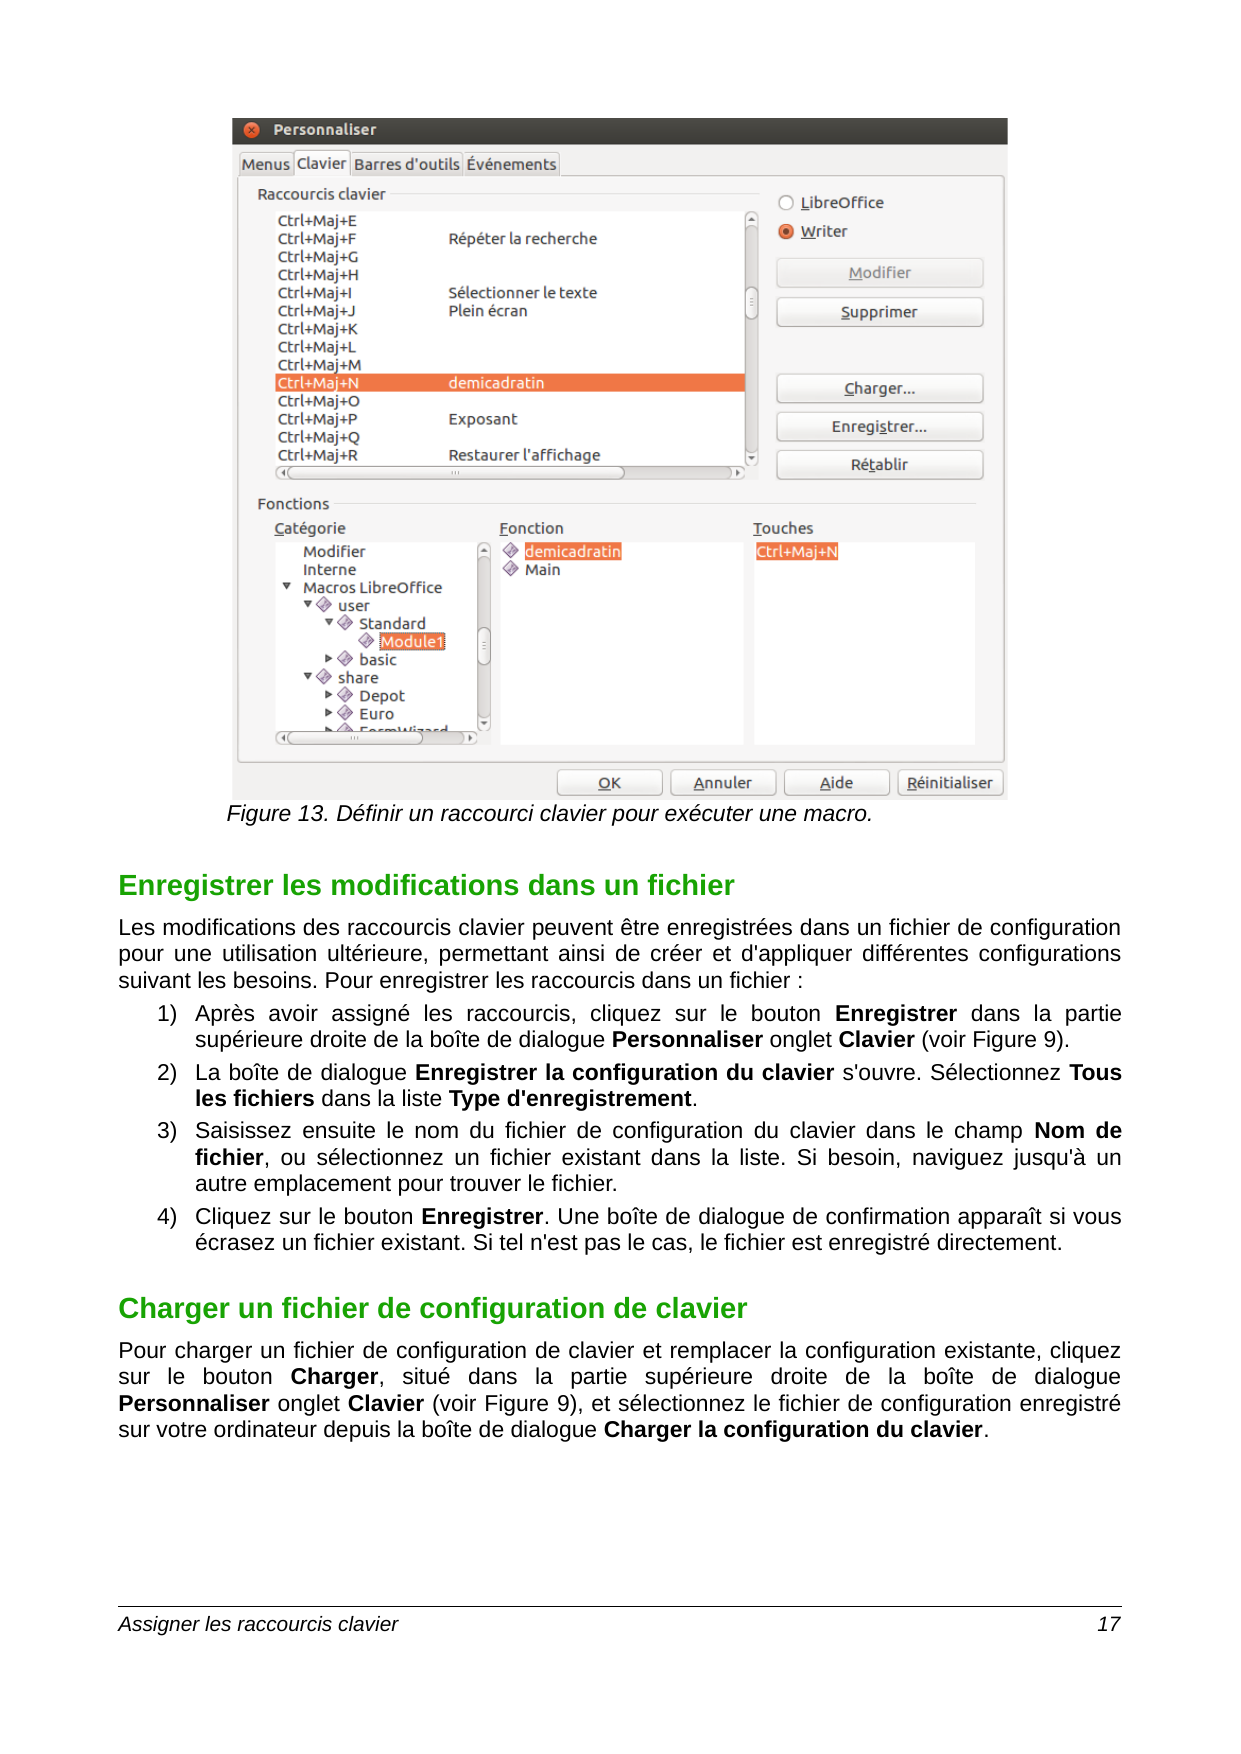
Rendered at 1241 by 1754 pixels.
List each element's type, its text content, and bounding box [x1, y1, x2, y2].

list Après avoir assigné les raccourcis, cliquez sur le bouton Enregistrer dans la partie supérieure droite de la boîte de dialogue Personnaliser onglet Clavier (voir Figure 9). [177, 999, 1122, 1052]
list Saisissez ensuite le nom du fichier de configuration du clavier dans le champ Nom de fichier, ou sélectionnez un fichier existant dans la liste. Si besoin, naviguez jusqu'à un autre emplacement pour trouver le fichier. [177, 1117, 1122, 1197]
picture [232, 118, 1008, 800]
subtitle Enregistrer les modifications dans un fichier [118, 868, 1122, 902]
list Les modifications des raccourcis clavier peuvent être enregistrées dans un fichier de configuration pour une utilisation ultérieure, permettant ainsi de créer et d'appliquer différentes configurations suivant les besoins. Pour enregistrer les raccourcis dans un fichier : [118, 914, 1122, 993]
text Figure 13. Définir un raccourci clavier pour exécuter une macro. [226, 118, 1014, 826]
list Cliquez sur le bouton Enregistrer. Une boîte de dialogue de confirmation apparaît si vous écrasez un fichier existant. Si tel n'est pas le cas, le fichier est enregistré directement. [177, 1203, 1122, 1256]
subtitle Charger un fichier de configuration de clavier [118, 1291, 1122, 1324]
list La boîte de dialogue Enregistrer la configuration du clavier s'ouvre. Sélectionnez Tous les fichiers dans la liste Type d'enregistrement. [177, 1058, 1122, 1111]
text Pour charger un fichier de configuration de clavier et remplacer la configuration existante, cliquez sur le bouton Charger, situé dans la partie supérieure droite de la boîte de dialogue Personnaliser onglet Clavier (voir Figure 9), et sélectionnez le fichier de configuration enregistré sur votre ordinateur depuis la boîte de dialogue Charger la configuration du clavier. [118, 1337, 1122, 1442]
